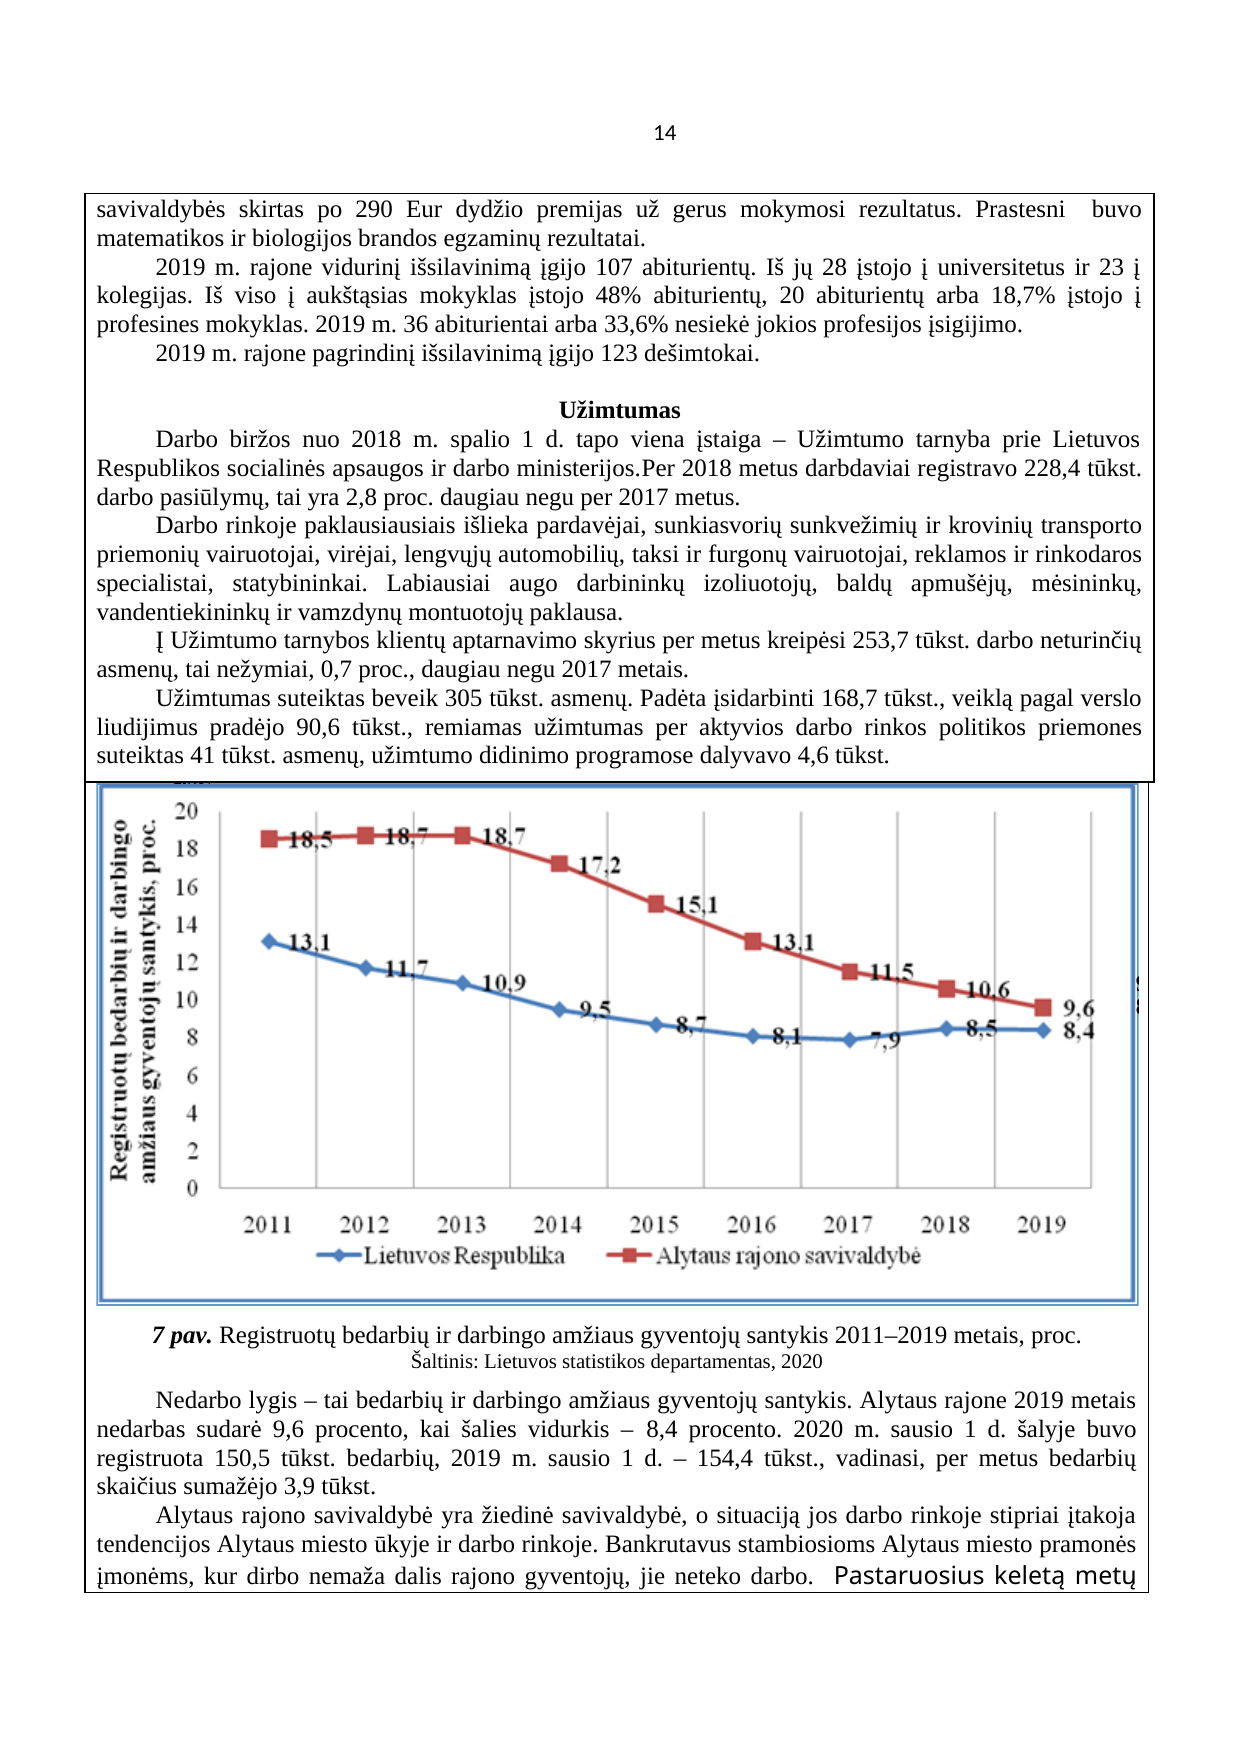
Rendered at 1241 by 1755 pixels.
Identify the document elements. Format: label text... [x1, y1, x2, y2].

table_cell 7 pav. Registruotų bedarbių ir darbingo amžiaus gyventojų santykis 2011–2019 metais, proc. Šaltinis: Lietuvos statistikos departamentas, 2020 Nedarbo lygis – tai bedarbių ir darbingo amžiaus gyventojų santykis. Alytaus rajone 2019 metais nedarbas sudarė 9,6 procento, kai šalies vidurkis – 8,4 procento. 2020 m. sausio 1 d. šalyje buvo registruota 150,5 tūkst. bedarbių, 2019 m. sausio 1 d. – 154,4 tūkst., vadinasi, per metus bedarbių skaičius sumažėjo 3,9 tūkst. Alytaus rajono savivaldybė yra žiedinė savivaldybė, o situaciją jos darbo rinkoje stipriai įtakoja tendencijos Alytaus miesto ūkyje ir darbo rinkoje. Bankrutavus stambiosioms Alytaus miesto pramonės įmonėms, kur dirbo nemaža dalis rajono gyventojų, jie neteko darbo. Pastaruosius keletą metų situacija Alytaus regiono darbo rinkoje, o ypač Alytaus rajone gerėja. Nedarbas Alytaus rajone mažėja didesniais tempais nei regione ir šalyje. Situacija gerėja ir dėka glaudesnio darbo biržos ir savivaldybės bendradarbiavimo, integruojant socialinės paramos gavėjus į darbo rinką. Socialinės paramos gavėjų skaičius pastaraisiais metais stipriai sumažėjo, o tai didina rajono gyventojų motyvaciją aktyviau ieškoti darbo. Tarp 15-64 metų amžiaus Alytaus rajono savivaldybės gyventojų, užimtumo lygis ženkliai didėja. 2016 m. užimtumo lygis siekė 55,9 proc. (iš jų užimtumo lygis vyrų tarpe buvo 57,9 proc., o moterų tarpe – 53,1 proc.). 2017 m. bendras užimtumo lygis rajone buvo 60,2 proc., tai reiškia, kad padidėjo 4,3 proc. Vyrų tarpe užimtumo lygis padidėjo 3,2 proc. (iki 61,1 proc.), o moterų tarpe užimtumo lygis padidėjo 5,5 proc., iki 58,6 proc. 2018 m. užimtumo lygis padidėjo 2,6 proc., lyginant su 2017 m. ir pasiekė 62,8 proc. lygį. Alytaus rajono darbdaviai noriai naudojasi darbo biržos programomis. Kasmet į aktyvias darbo rinkos priemones nukreipiama apie 700 rajono gyventojų. Per 2019 m. užimtumo tarnyba ( buvusi darbo birža ) įdarbino - 1363 bedarbių, iš jų 1164 nuolatiniam darbui ir 199 terminuotam. Pažymėtina kad Alytaus regiono bedarbius neskatina įsidarbinti žemesnis nei vidutinis šalyje darbo užmokestis. Rajono gyventojų galimybes įsidarbinti riboja ir nuvykimo į darbą iš kaimiškų vietovių problema. Įtakos nedarbo mastui turi spartus gyventojų senėjimas ir mažėjantis darbingo amžiaus asmenų skaičius. Užimtumo tarnyboje 2019 m. registruota 242 jaunų iki 29 m. amžiaus, o vyresnių nei 50 metų - 800 (44 proc.) bedarbių. Alytaus rajono savivaldybė 2 lentelė. Užimtumo tarnybos statistinė informacija Alytaus rajono savivaldybėje Šaltinis : Lietuvos užimtumo tarnyba http://uzt.lt/darbo-rinka/, 2020 Darbo užmokestis apskrityje ir savivaldybėje Analizuojant vidutinį darbo užmokestį, neatskaičius mokesčių ir vertinant kartu su individualių įmonių mokamu darbo užmokesčiu, galima teigti, kad 2014-2018 m. laikotarpiu vidutinis darbo užmokestis Alytaus r. sav. ir šalies mastu, didėjo (žr. 8 pav.). 2018 m. atotrūkis tarp šalies ir rajono vidutinio darbo užmokesčio buvo 165,2 Eur, neatskaičius mokesčių. Lyginant su 2017 m. atotrūkis išlieka panašus. Per 2017-2018 m. laikotarpį vidutinis darbo užmokestis Alytaus r. sav. padidėjo 86,2 Eur. Šalies mastu vidutinis darbo užmokestis 2017-2018 m. laikotarpiu padidėjo 83,7 Eur, vadinasi, darbo užmokestis, neatskaičius mokesčių, šalies mastu ir savivaldybėje didėjo ta pačia tendencija. 8 pav. Vidutinis darbo užmokestis Alytaus r. sav. (mėnesinis, bruto), Eur, lyginant šalies mastu ir išskiriant Alytaus r. sav. pagal lytį Šaltinis: Lietuvos statistikos departamentas, 2020 Lyginant vidutinį bruto darbo užmokestį Alytaus r. sav. pagal lytį 2014-2018 m. laikotarpiu, galima teigti, kad skirtumas tarp vidutinio darbo užmokesčio yra 32,7 Eur, vyrų naudai. Didžiausias atotrūkis tarp vyrų ir moterų atlyginimo buvo 2017 m., jis siekė net 61 Eur – vyrų vidutinis atlyginimas siekė 704,3 Eur, o moterų – 643,5 Eur. 2018 m. skirtumas tarp vidutinių atlyginimų sumažejo dvigubai, iki 29,9 Eur ir siekė vyrų atlyginimas – 774 Eur, o moterų – 744,1 Eur. Taip pat, galima pastebėti, kad 2018 m. lyginant su 2017 m., moterų vidutinis atlyginimas padidėjo net 100,6 Eur. Analizuojant vidutinį darbo užmokestį Alytaus apskrities savivaldybėse 2010-2018 metų laikotarpiu galima teigti, kad didžiausias vidutinis darbo užmokestis, per visą analizuojamą laikotarpį, yra Alytaus miesto savivaldybėje, kur 2018 m. siekė 818 Eur (žr. 9 pav.). 2018 m. Alytaus rajono savivaldybėje vidutinis darbo užmokestis, lyginant su Alytaus miesto savivaldybe, buvo mažesnis 59 Eur ir siekė 759 Eur. Trečias pagal dydį Alytaus apskrityje darbo užmokestis, neatskaičius mokesčių, buvo Druskininkų sav., kur 2018 m. siekė 747 Eur. Už Alytaus r. sav. darbo užmokestis mažesnis 12 Eur. Ketvirtasis pagal didumą darbo užmokestis 2018 m. buvo Varėnos r. sav., kur siekė 678 Eur ir nuo Alytaus r. sav. atsiliko 81 Eur. Mažiausias darbo užmokestis, neatskaičius mokesčių, Alytaus apskrityje 2018 m. buvo Lazdijų r. sav., kur siekė 673 Eur, ir nuo Alytaus r. sav. atsiliko 86 Eur. 9 pav. Vidutinis mėnesinis bruto darbo užmokestis Alytaus regiono savivaldybėse, Eur Šaltinis: Lietuvos statistikos departamentas, 2020 Nepaisant spartaus darbo užmokesčio augimo, jis išlieka 3–4 kartus mažesnis nei vidutiniškai ES. Tai lemia žemas darbo našumas, vienos mažiausių ES vienetinės darbo sąnaudos, žemas kainų lygis. Socialinė apsauga Siekiant sudaryti sąlygas asmeniui (šeimai) ugdyti ir stiprinti gebėjimus ir galimybes savarankiškai spręsti savo socialines problemas, palaikyti socialinius ryšius su visuomene, taip pat padėti įveikti socialinę atskirtį, savivaldybė vykdo valstybines (valstybės perduotas savivaldybėms) ir savarankiškąsias savivaldybės socialinės paramos funkcijas: skiriant ir mokant įvairias socialines išmokas bei organizuojant socialinių paslaugų teikimą. 2019 m. socialinei paramai skirta 8,86 mln. Eur. Socialinės išmokos. 2019 metais išmokėta 7,6 mln. Eur įvairių socialinių išmokų 4979 asmenų. Daugiausia lėšų skirta išmokoms vaikams (3,5 mln. Eur) ir tikslinių kompensacijų išmokų gavėjams (2,2 mln. Eur). Vienkartinė piniginė parama. 2019 metais iš savivaldybės biudžeto lėšų 130,2 tūkst. Eur skirta šeimoms, dėl įvairių priežasčių (gaisro, stichinės nelaimės, ligos ir pan.) patekusioms į sunkią materialinę padėtį. Piniginė parama, atsižvelgiant į savivaldybės ir seniūnijų Piniginės socialinės paramos teikimo komisijų siūlymus, suteikta 907 šeimoms. Buvo remiami ir gerai besimokantys rajono studentai bei mokiniai. 2019 m. paramą gavo 12 aukštosiose bei profesinėse mokyklose besimokantys jaunuoliai. Iš viso studentams ir mokiniams išmokėta 4 tūkst. Eur. Socialinės paslaugos. 2019 m. socialinės paslaugos suteiktos 4474 asmenims, išlaidos siekė 1,26 mln. Eur. Daugiausia lėšų (750,7 tūkst. Eur) panaudota senyvo amžiaus asmenų ir neįgaliųjų socialinei globai stacionariose socialinės globos įstaigose, t. y. Miroslavo globos namuose, Pivašiūnų globos namuose, Rumbonių parapijos grupinio gyvenimo namuose, kitų savivaldybių ar valstybės globos namuose, finansuoti. Šiose įstaigose 2019 m. gyveno ir gavo socialinės globos paslaugas 147 asmenys. 95 senyvo amžiaus asmenims bei neįgaliesiems buvo teikiamos socialinės priežiūros paslaugos ir integrali pagalba (dienos socialinė globa ir slauga) jų namuose. Išlaidos pagalbai į namus ir integraliai pagalbai 137,2 tūkst. Eur. 3 lentelė . Duomenys apie suteiktas socialines paslaugas 2019 metais 24 rajono žmonės su negalia pasinaudojo specialaus transporto paslaugomis. Jie buvo vežami į gydymo, reabilitacijos įstaigas, kultūros, sporto renginius. Alytaus rajone vykdoma Būsto pritaikymo žmonėms su negalia programa. 2019 m. būstai pritaikyti 6 neįgaliems rajono gyventojams. Šiam tikslui skirta 20,9 tūkst. Eur (16,0 tūkst. Eur iš valstybės biudžeto, 4,9 tūkst. Eur iš savivaldybės biudžetų lėšų). Neįgalieji, turintys specialiųjų poreikių, buvo aprūpinti techninės pagalbos priemonėmis. 2019 m. tokia pagalba buvo suteikta 42 asmenims. Šeimoms, patyrusioms socialinę riziką, teikiamos socialinės priežiūros paslaugos. 2019 m. socialinės paslaugos suteiktos 126 šeimoms. Įgyvendindama Europos pagalbos labiausiai skurstantiems asmenims fondo nuostatas, savivaldybės administracija organizavo maisto produktų ir higienos prekių išdalijimą labiausiai nepasiturintiems asmenims. Paramą maisto produktais gavo 3078 rajono gyventojų. Savivaldybės administracija vykdo socialinės reabilitacijos paslaugų neįgaliesiems bendruomenėje projektų (toliau – projektai) administravimo funkciją. 2019 metais savivaldybės administracija organizavo projektų vertinimą bei atranką, skyrė lėšų ir finansavo projektus, kontroliavo projektų įgyvendinimą. Finansuoti 3 projektai, projektams įgyvendinti skirta 51,2 tūkst. Eur (42,9 tūkst. Eur valstybės biudžeto lėšos, 8,3 tūkst. Eur savivaldybės biudžeto lėšos). 2019 m. Alytaus rajono savivaldybės biudžeto lėšomis organizuotos asmeninės higienos ir priežiūros (dušo, skalbimo) paslaugos. Šias paslaugas rajono gyventojams teikė 13 vietos bendruomenių, paslaugomis pasinaudojo 832 asmenys, neturintys galimybių savo namuose naudotis dušu ir (ar) skalbykle. Šiam tikslui panaudota 26,8 tūkst. Eur savivaldybės biudžeto lėšų (žr. 3 lentelė). Sveikatos apsauga Siekiant užtikrinti kokybišką Alytaus rajono savivaldybės gyventojų asmens ir visuomenės sveikatos priežiūrą, sveikatos politikos įgyvendinimas vykdomas savivaldybės lygiu. Siekiama efektyviai formuoti sveikatos priežiūros sistemą, gerinant sveikatos priežiūros paslaugų praeinamumą, kokybę ir pacientų saugą, tikslingai paskirstant lėšas asmens ir visuomenės sveikatos priežiūrai, siekiant mažinti sveikatos netolygumus rajone. Pagrindiniai tikslai – gyventojų sveikatos stiprinimas, mirtingumo mažinimas, gyvenimo kokybės gerinimas ir sveikatos santykių teisumas. Visi gyventojai turi teisę siekti kuo aukštesnio savo sveikatos lygio, tiesiogiai įtakojančio ne tik individo, bet ir artimos aplinkos ir net valstybės gerbuvį. Be galo svarbu mažinti išvengiamo mirtingumo (mirtingumą, nulemtą ligų ar būklių, kurių galima išvengti) mąstus, taikant žinomas ir efektyvias prevencines, diagnostikos ir / ar gydymo priemones, kurios kasmet tobulėja. Visuomenės sveikatos stebėsenos duomenys leidžia stebėti, kokia esama gyventojų sveikatos ir sveikatą lemiančių veiksnių situacija savivaldybėje, įvertinant ją, Lietuvos sveikatos programos tikslų ir uždavinių įgyvendinimo kontekste, ir kokių intervencijų / priemonių reikia imtis, siekiant stiprinti savivaldybės gyventojų sveikatą ir mažinti sveikatos netolygumus. Pagrindinių rodiklių sąrašo analizė ir interpretavimas („Šviesoforo“ kūrimas) kasmet atliekamas lyginant praėjusių metų Alytaus rajono savivaldybės gyventojų sveikatos stebėsenos rodiklius su Lietuvos vidurkiu (žr. 10 pav.). 10 pav. Standartizuotas Alytaus r. sav. mirtingumo rodiklių (100 000 gyv.) palyginimas su Lietuvos vidurkiu, 2018 m. 2018 m. vidutinė tikėtina gyvenimo trukmė Alytaus rajone pasiekė 76,1 m., kai 2017 m. siekė 73,6 m. Lietuvoje 2018 m. vidutinė tikėtina gyvenimo trukmė buvo 76 m., kai 2017 m. – 75,7 m. Alytaus rajono gyventojų vidutinė tikėtina gyvenimo trukmė 2018 m. buvo didesnė už Lietuvos (76,0 m.) ir Alytaus apskrities (75,8 m.) vidurkį. 2018 m. duomenimis, didžioji dauguma visuomenės sveikatos stebėsenos rodiklių atitiko Lietuvos vidurkį, t. y. nepateko į savivaldybių dešimtuką, kuriose fiksuojama prasčiausia stebimo rodiklio situacija tarp visų Lietuvos savivaldybių. Lyginant su praėjusiais metais, pailgėjo vidutinė tikėtina gyvenimo trukmė, sumažėjo mirtingumas dėl išorinių priežasčių, kraujotakos sistemos ligų ir piktybinių navikų, didesnė tikslinės grupės gyventojų dalis pasinaudojo galimybe dalyvauti prevencinėse programose. Lietuvos gyventojų, kaip ir Alytaus rajono, mirties priežasčių struktūra jau daugelį metų išlieka nepakitusi. Trys pagrindinės mirties priežastys – kraujotakos sistemos ligos, piktybiniai navikai ir išorinės mirties priežastys, jos sudarė 82,3 proc. visų mirties priežasčių Lietuvoje (Alytaus rajone – 85,3 proc.). 2018 m. nuo kraujotakos sistemos ligų Lietuvoje mirė daugiau nei pusė, t. y. 55,4 proc. (2017 m. – 56,1 proc.) visų mirusiųjų, nuo piktybinių navikų – 20,3 proc. (2017 m. – 19,9 proc.) visų mirusiųjų, o nuo išorinių mirties priežasčių – 6,6 proc. (2017 m. – 7 proc.) visų mirusiųjų. 2018 m. Alytaus rajone nuo kraujotakos sistemos ligų mirė 63,2 proc. (2017 m. – 55,2 proc.) visų mirusiųjų, nuo piktybinių navikų – 16,2 proc. (2017 m. – 21,2 proc.) visų mirusiųjų, o nuo išorinių mirties priežasčių – 6 proc. (2017 m. – 7,7 proc.) visų mirusiųjų. Siekiant mažinti mirtingumą dėl pagrindinių mirties priežasčių, gerinti gyventojų sveikatos rodiklius būtina užtikrinti visuomenės sveikatos paslaugų prieinamumą, toliau aktyviai didinti gyventojų informuotumą sveikatos stiprinimo srityse. Vadovaujantis Higienos instituto parengta suaugusiųjų gyvensenos tyrimo organizavimo ir vykdymo metodika, 2018 m. atliktas Alytaus rajono savivaldybės suaugusiųjų gyventojų gyvensenos tyrimas. Atsižvelgiant į Alytaus rajono suaugusiųjų gyventojų skaičių bei lytį suformuota reprezentatyvi imtis, pagal kurią suplanuota apklausti 420 gyventojų. Vykdytos apklausos metu, 2018 m. kovo–gegužės mėnesiais, iš viso apklausti 416 gyventojų, iš jų 197 vyrai (47,4 proc.) ir 219 moterų (52,6 proc.). Analizuojant Alytaus rajono gyventojų gyvenimo kokybės, sveikatos, laimingumo, prislėgtos nuotaikos, gyvensenos pokyčių rodiklius nustatyta, kad 61,4 proc. suaugusiųjų gyvenimo kokybę vertino kaip gerą (Lietuvoje – 61,8 proc.) bei jaučiasi laimingi arba labai laimingi (Lietuvoje – 58,1 proc.). 57,0 proc. suaugusiųjų savo sveikatą vertino kaip gerą ir labai gerą (Lietuvoje – 58,1 proc.). Suaugusiųjų, kuriuos per praėjusį mėnesį buvo apėmusi prislėgta nuotaika, nerimas šiek tiek labiau ir daug labiau nei anksčiau buvo 12,0 proc. (Lietuvoje – 16,6 proc.) (žr. 11 pav.). 11 pav. Alytaus rajono suaugusiųjų gyventojų gyvensenos rodiklių (proc.) palyginimas su Lietuvos vidurkiu, 2018 m. 2018 m. savivaldybės teritorijoje veiklą tęsė pirminio lygio asmens sveikatos priežiūros paslaugas teikianti viešoji įstaiga Alytaus rajono pirminės sveikatos priežiūros centras, visuomenės sveikatos priežiūros paslaugas teikianti savivaldybės biudžetinė įstaiga Alytaus rajono visuomenės sveikatos biuras bei skubiosios medicinos paslaugas teikianti VšĮ Alytaus rajono greitosios pagalbos stotis, buvo teikiamos kitos iš savivaldybės biudžeto finansuojamos paslaugos. Asmens sveikatos priežiūros įstaigos sutarties pagrindu finansuojamos iš Privalomojo sveikatos draudimo fondo (PSDF). Vadovaujantis Vilniaus teritorinės ligonių kasos duomenimis, prisirašiusiųjų prie savivaldybės gydymo įstaigų (viešųjų Alytaus rajono savivaldybės ir privačios įstaigos „Disolis“) gyventojų skaičius 2019-12-31 dienos duomenimis – 19 019 asmenys. 2019 metų Alytaus rajono savivaldybės pirminės sveikatos priežiūros centras tęsė vykdyti projektą „Integrali pagalba į namus Alytaus rajone“, kurio tikslas teikti integralios pagalbos, t. y. slaugos ir socialinių paslaugų visumos paslaugas namuose. Teikiant šias paslaugas asmeniui tenkinami slaugos ir socialinių paslaugų poreikiai, teikiama nuolatinė kompleksinė specialistų pagalba ir priežiūra. Integrali pagalba teikiama komandos principu, kurią sudaro: socialinis darbuotojas ir jo padėjėjai, slaugytojas ir jo padėjėjai, masažistas, kineziterapeutas, ergoterapeutas. Kokybiškos visuomenės sveikatos priežiūros paslaugos visų amžiaus grupių rajono gyventojams, kaip ir ankstesniais metais, teikiamos per Alytaus rajono savivaldybės visuomenės sveikatos biurą, kuris įgyvendina savivaldybės savarankiškas ir valstybines visuomenės sveikatos priežiūros funkcijas pagal šalyje ir savivaldybėje nustatytus ir patvirtintus visuomenės sveikatos priežiūros prioritetus, tikslus ir uždavinius. Papildoma (ne asmens sveikatos priežiūros įstaigoje) psichologinė pagalba Alytaus rajono gyventojams Alytaus rajono savivaldybės visuomenės sveikatos biure yra teikiama nuo 2017 m. vasario mėnesio (žr. 12 pav.). Treti metai, kai rajono gyventojai, minimaliomis laiko bei lėšų sąnaudomis, gali gauti profesionalią pagalbą - specialistas vyksta į seniūnijas, mokyklas, globos namus. Pagalba žmonėms tapo lengviau prieinama. Pageidaujantys gauti profesionalią pagalbą, gali registruotis konsultacijai per seniūnijų socialinius darbuotojus, el. paštu, tiesiogiai skambinti specialistui telefonu ar kalbėtis per Skype. 12 pav. Psichologo konsultacijų dinamika Kitos sveikatos priežiūros programos ir paslaugos Visuomenės sveikatos rėmimo specialioji programa. Viena iš savivaldybės savarankiškųjų funkcijų – savivaldybės visuomenės sveikatos specialiosios rėmimo programos rengimas ir įgyvendinimas. 2019 metais siekiant tikslingai, kryptingai organizuoti ir užtikrinti visuomenės sveikatos specialiosios rėmimo programos vykdymą, pagal šią programą, sutarties pagrindu, tarp projekto vykdytojų ir savivaldybės administracijos direktoriaus, buvo finansuota 13 projektų. Projektai įvairiapusiai, apimantys visas gyventojų grupes, įvairūs pagal veiklas ir vykdymo būdus, atitinka vertinimo kriterijus ir savivaldybės prioritetines sveikatos kryptis: vaikų ir jaunimo sveikata, lėtinių neinfekcinių ligų ir traumų prevencija, sveikos mitybos ugdymas, fizinio aktyvumo skatinimas, psichinės sveikatos gerinimas. Visi projektų vykdytojai projektams skirtas lėšas įsisavino, užsibrėžtus vertinimo kriterijus įvykdė sėkmingai. Dantų protezavimo paslaugos teikimas. Gyventojams nemokama dantų protezavimo paslauga kompensuojama teisės aktais nustatyta tvarka iš privalomojo sveikatos draudimo fondo. Siekiant sumažinti gyventojų, laukiančių dantų protezavimo paslaugų eilę 2019 metais buvo skiriami papildomi asignavimai dantų protezavimo paslaugoms suteikti. Protezavimo paslauga pasinaudojo 62 Alytaus rajono savivaldybės gyventojai. Priklausomybių mažinimo programa. Toliau sėkmingai įgyvendinama Alytaus rajono savivaldybės priklausomybių mažinimo programa, kurios pagrindinis tikslas – padidinti savivaldybės gyventojų galimybes gydytis nuo priklausomybės ligų (žr. 13 pav.). Kasmet programa pasinaudoja apie 40-50 asmenų. Visiems programos dalyviams buvo suteiktos paslaugos dėl priklausomybės alkoholiui. Bendromis medikų, socialinių darbuotojų, bendruomenių narių ir programos dalyvių bei jų šeimų narių pastangomis per penkerius programos vykdymo metus daugiau nei trisdešimčiai programos dalyvių pavyko pasiekti teigiamų pokyčių jų gyvenime: įsidarbinta arba neprarastas darbas, pagerintos buities sąlygos, nekeliami vaikų priežiūros apribojimo klausimai ir pan. Visų metų atkryčių dinamika – iki 40 proc. 13 pav. Priklausomybių mažinimo programos dalyvių pasiskirstymas pagal lytį ir šeimyninę padėtį Užtikrinant kokybiškas ir gyventojams prieinamas sveikatos priežiūros paslaugas savivaldybėje taip pat buvo vykdomos triukšmo prevencijos priemonės, maudyklų stebėsena, koordinuojamas tarpinstitucinis bendradarbiavimas, aktyviai dalyvaujama skleidžiant tikslinę informaciją savivaldybės gyventojams tiek asmens, tiek ir visuomenės sveikatos apsaugos srityse. Kultūra Siekiama gerinti gyventojų informacinį, kultūrinį aptarnavimą, išsaugoti ir plačiau panaudoti regiono kultūrinį savitumą, užtikrinant kultūros įstaigų veiklą, ugdyti visuomenės kultūrinį, pilietinį bei visuomeninį aktyvumą, tradicinės religinės bendruomenės skatinimas, formuoti ir įgyvendinti savivaldybės kultūros politiką bei atlikti visus veiksmus, susijusius su savivaldybės teigiamo įvaizdžio formavimu. Kultūros projektų finansavimui skirta 50000 Eur (svarbiausiems bei tradiciniams rajono renginiams, valstybinėms ir kalendorinėms datoms pažymėti, meno mėgėjų kolektyvams skatinti, leidybai).  Įgarsintas 105 rajono renginys. Naudota savivaldybės lauko mobili garso ir šviesos technika, mobili scena – 29 renginiuose.  Kuruota, koordinuota Alytaus rajono savivaldybės kultūros centro, viešosios bibliotekos veikla, rajoninės šventės, renginiai, parodos, tautodailininkų, amatininkų parodos-mugės. 4 lentelė. Alytaus rajono savivaldybės kultūros centro veikla Alytaus rajono savivaldybės kultūros centro skyriai be Savivaldybės tarybos skirtų lėšų, vykdydami veiklą, surinko specialiųjų lėšų, rado rėmėjų. 5 lentelė. Alytaus rajono savivaldybės kultūros centro specialiosios lėšos 2018 m. 6 lentelė. 2019 m. Alytaus rajono viešosios bibliotekos veikla 7 lentelė. Viešosios bibliotekos lėšos Bibliotekose buvo organizuojamos edukacinės popietės, teminiai vakarai, spaudinių kūrybos darbų parodos, viktorinos, konkursai, susitikimai, garsiniai skaitymai. Iš viso suorganizuota 1178 renginiai, iš jų 624 vaizdiniai (parodos). Nacionalinės Lietuvos bibliotekų savaitės metu vyko daugiau kaip 15 renginių. Alytaus rajono savivaldybės viešojoje bibliotekoje vyko interaktyvios literatūrinės viktorinos „Knygų graužiukas“ pristatymas. Daugų filiale vyko Algimanto Zubavičiaus knygos „Ichtiologo užrašai“ pristatymas. Kančėnų filialas skaitytojus pakvietė į įvairiakalbius K. Donelaičio „Metų“ skaitymus „Aš skaityti nepaliauju..“. VB ir filialuose vyko akcijos „Padovanok naują knygą bibliotekai“, knygų keitimosi akcija „Biblioteka-skaitytojas – skaitytojas-biblioteka“, „Aklas pasimatymas su knyga“ ir kt. Nuo birželio 15 d. vyko jau trečius metus penkių didžiųjų apskričių bibliotekų, Lietuvos aklųjų bibliotekos bei Apskričių viešųjų bibliotekų asociacijos organizuojamos nuotaikingos „Skaitymo iššūkio“ varžytuvės. Jose dalyvauti buvo kviečiami ne tik didžiųjų miestų, bet ir rajonų, miestelių bei kaimų skaitytojai, pasiryžę įveikti 5 su knygų skaitymu susijusias užduotis. Akcijos organizatoriai „Skaitymo iššūkio“ metu siekė paskatinti gyventojus apsilankyti bibliotekose, sužadinti norą laikyti rankose knygą bei visapusiškai domėtis skaitymo kultūra. VB ir jos filialai aktyviai įsitraukė į „Skaitymo iššūkio“ varžytuves ir subūrė tikrai dideles skaitančiųjų gretas. Kaip praėjusiais, taip ir šiais metais puikiai pasirodė Alytaus rajono savivaldybės viešoji biblioteka, tarp iššūkyje dalyvavusių 68 bibliotekų ir jų filialų užėmusi garbingą antrą vietą, o tarp 14 Vilniaus regiono bibliotekų ir jų filialų – pirmą. 449 rajono viešosios bibliotekos ir jos filialų skaitytojai per 3 akcijos mėnesius perskaitė 2 091 knygą ir nuo pirmą vietą užėmusios Jonavos rajono viešosios bibliotekos atsiliko tik 249 knygomis. 2018 m. rajono viešojoje bibliotekoje pristatyta Laimos Ziminskienės floristinių paveikslų-koliažų paroda, skirta Lietuvos valstybės atkūrimo 100-mečiui. Pavasarį vyko vienuoliktasis Nacionalinis diktantas, kurį rašė bibliotekininkai, skaitytojai ir Alytaus rajono savivaldybės darbuotojai. Rajono viešosios bibliotekos ir filialų skaitytojai dalyvavo gerumo akcijoje „Spalvotas pavasaris“, kurios metu surinkta ir padovanota onkologinėmis ligomis sergantiems ligoniams per 200 įvairiausių megztų ir nertų drabužėlių. Dauguose vyko IV-asis poezijos festivalis „Laukinės vaivorykštės 2018“ /Onės Baliukonės 70-mečiui/, kuriame dalyvavo poetai Marius Burokas, Ilzė Butkutė, Gintautas Dabrišius ir Albinas Galinis. Susirinkusiems koncertavo Simno kultūros centro muzikinis ansamblis „Flaya“. Birželio mėnesį rajono viešojoje bibliotekoje vyko filosofo, politologo, vertėjo, profesoriaus, visuomenės veikėjo, humanitarinių mokslų daktaro Vytauto Radžvilo knygos „Kiek kartų gali atgimti tauta?“ pristatymas. Metų pabaigoje VB surengė susitikimą su rašytoju, publicistu, filosofu, Sąjūdžio pirmeiviu Arvydu Juozaičiu. Renginio metu buvo pristatyta autoriaus knyga „Tėvynės tuštėjimo metas“. Lapkričio mėnesį Krokialaukio bibliotekos iniciatyva lankėsi „Misija Sibiras‘ 18“ dalyvis Domas Zenkevičius. Jis gimnazistams papasakojo apie jau tryliktus metus vykdomą projektą „Misija Sibiras“, kurio tikslas – sutvarkyti mūsų tautiečių trėmimų vietas, apleistas kapines, pastatyti atminimo simbolius – lietuviškomis kryždirbystės tradicijomis puoštus kryžius žuvusiems lietuviams Sibire, surasti ir pabendrauti su ten tebegyvenančiais tautiečiais ar jų atžalomis. SVB suorganizuoti 529 renginiai vaikams. Iš jų 65 kompleksiniai, 249 žodiniai ir 218 vaizdiniai renginiai. Balandžio 6 d. Butrimonių kultūros namuose vyko atviras renginys-kūrybinės dirbtuvės „Nerk į meną - 2018“. Šio renginio organizatoriai Alytaus rajono savivaldybės viešosios bibliotekos Butrimonių filialas ir Butrimonių gimnazija. Siekti pritraukti į šiuolaikinį kultūrinį vyksmą kuo daugiau vaikų bei jaunimo, plėsti jų pasaulėžiūrą, ugdyti jaunų žmonių kūrybinius gebėjimus – tai tikslas, kuris buvo numatytas ir pateikiant Alytaus r. savivaldybės viešosios bibliotekos Butrimonių filialo projektą Lietuvos Respublikos kultūros ministerijai dėl „Kūrybinių dirbtuvių“ Butrimonyse. Praniūnų biblioteka įgyvendindama projektą „Kūrybiškas laisvalaikis“, rugpjūčio mėnesį dienomis organizavo tris edukacines popietes bendruomenės vaikams. Visus tris užsiėmimus vedė lėlių kūrėja Rasa Benedikienė. Projektas „Kūrybiškas laisvalaikis“ buvo įgyvendinamas Alytaus rajono savivaldybės vaikų užimtumo projekto lėšomis. Technologiniai veiksniai Į gamybą orientuotos inovacinės veiklos efektyvumą labiausiai lemia technologiniai pasikeitimai, kurie nuolat vyksta išorinėje aplinkoje. Neįvertinus minėto veiksnio, inovacinės veiklos rezultatas gali tapti nekonkurentiškas. Pabrėžtina ir tai, kad itin daug reikšmės inovacinei veiklai turi intelektinis potencialas – informacija. Plinta daugybė esamų ir vis naujai atsirandančių kanalų, padeda laiku ir deramai įvertinti technologinius veiksnius (naujos technologijos, medžiagos, technika). Nesugebėti laiku reaguoti į nuolat vykstančius pasikeitimus inovacinei veiklai gali būti pražūtinga. Ilgalaikėje perspektyvoje svarbiausias ir patikimiausias Lietuvos ekonomikos augimo šaltinis yra žinios, technologijos ir žmonių ištekliai. Tokią išvadą lemia dvi priežastys. Pirma, Lietuvos vietinė rinka yra labai maža, o jos tradicinių produktų eksporto rinkos taip pat yra ribotos arba jose yra stipri konkurencija. Dėl šios priežasties, eksporto nevykdančios įmonės, šiuo, globalinės krizės laikotarpiu susidūrė su itin didelėmis problemomis ir dauguma jų priverstos bankrutuoti arba reorganizuoti savo veiklą. Antra, Lietuvoje jau senokai pasibaigė periodas, kai verslo įmonės galėjo palyginti nesunkiai, gaminant standartinius produktus, be didesnių pastangų ar taikant gana elementarius verslo organizavimo metodus gauti pelną. Šiuo sunkiu periodu, kai ekonomikos nuosmukis pasiekė apogėjų, siekiant sėkmingai plėtoti ir vystyti verslą, jau reikia išsiugdyti tokias kokybes, kurios siejasi su sėkmingos konkurencijos veiksniais. Norint įsitvirtinti naujose rinkose, Lietuvai reikia naujų technologijų ir inovacijų. Pagrindinės Alytaus rajono problemos – didžiųjų įmonių žlugimas. Vietoj žlugusių didžiųjų įmonių kūrėsi smulkusis ir vidutinis verslas. Didžioji dalis Alytaus rajono įmonių stengėsi vykdyti inovacines veiklas: kūrė naujus ir tobulino esamus produktus, diegė naujas ir modernias technologijas, pažangius vadybos metodus, kokybės valdymo sistemas. Dalis įmonių ir toliau planuoja investuoti į inovacijų diegimą. Pagrindinis veiksnys, skatinantis inovacijų diegimą versle, – išaugęs įmonės konkurencinis pranašumas, kuris suteikia stiprų pagrindą sparčiai inovacijų plėtrai, kad inovacinių projektų inicijavimas susijęs su įmonės ateities vizija ir ilgalaikiais tikslais, taip pat manoma, kad inovacijų diegimas išgelbės įmonę nuo gresiančios krizės. Viena iš didžiausių kliūčių, su kuriomis tenka susidurti naujus produktus ir procesus diegiančioms įmonėms – didelės investicijos ir per mažas inovacijų finansavimas. Priežastis – didelės išlaidos ir ekonominė naujovių diegimo rizika, ilgas inovacijų atsipirkimo laikas ir tinkamų lėšų šaltinių stoka. Kitas svarbus veiksnys – aukštos kvalifikacijos darbuotojų trūkumas. Alytaus miesto įmonių tyrimas parodė, kad inovacijų plėtrą stabdo tinkamos srities ir kvalifikacijos specialistų stygius arba prastokas jų parengimas. Žema verslininkų kvalifikacija ir aktyvumas dalyvaujant inovacinėje veikloje – viena aktualiausių inovacijų valdymo problemų. Įmonėms trūksta informacijos inovacijų klausimais. Daugelis įmonių susiduria su problema ieškodamos naujų technologijų, partnerių, kurie galėtų finansuoti naujų produktų ar paslaugų kūrimą. Daugelį gamybos atnaujinimo ir modernizavimo klausimų įmonės sprendžia neturėdamos pakankamai informacijos ir vadybinio pasirengimo, naudojant tokias priemones kaip verslininkų informatyvumo didinimas apie naujas verslo galimybes vietinėse ir tarptautinėse rinkose, apie galimus partnerius, viešųjų pirkimų bei kooperacijos su didesnėmis įmonėmis galimybes, technologines ir kitas inovacijas, finansavimo galimybes. Alytaus rajono savivaldybėje taip pat diegiamos naujausios technologijos, įdiegus jas pagerės savivaldybės administracijos vidaus administravimo ir valdymo tobulinimas. Įgyvendintas projektas yra pakankamai inovatyvus – programiniai sprendiniai pritaikomi konkretiems Alytaus rajono savivaldybės poreikiams. Programiniai sprendiniai sukurti taip, kad bus palikta nuolatinio tobulinimo galimybė – keičiantis įstatymams, savivaldybės valdymo struktūrai ar, paprasčiausiai, pagal savivaldybės darbuotojų poreikius ir pastabas, bus galima įterpti naujus modulius arba atnaujinti senus. Pagrindinė projekto pridėtinė vertė – nuolatinis tobulinimas ir lankstus reagavimas į besikeičiančią situaciją. Įgyvendinami projektai skirti įtraukti gyventojus į demokratijos procesus. Alytaus rajono savivaldybės administracija el. demokratijos priemonėmis siekia remti elektroninių sistemų, leidžiančių reikšti pilietinę nuomonę įvairiais valstybiniais ar regioniniais klausimais, kūrimą; plėtoti priemones, leidžiančias savivaldybės gyventojams daugiau sužinoti apie su jų gyvenimu susijusius valdžios sprendimus ir teikti pastabas teisės aktų projektams, diskutuoti, balsuoti ir kurti priemones, įtraukiančias jaunimą į jų socialinę aplinką. Projektu bus sukurtos ir įdiegtos el. priemonės, kuriomis savivaldybės atstovai galės pateikti visuomenei aktualius duomenis. Sukurtos el. priemonės rinkėjui leis užfiksuoti savo nuomonę savivaldybių tarybų svarstomais ir priimamais nutarimais ir palyginti savo nuomonę su politinių partijų ir atskirų tarybos narių valia vienu ar kitu klausimu. Numatoma įgyvendinti tokias veiklas: savivaldybės internetinės svetainės struktūros ir funkcionalumo modernizavimą pagal el. demokratijos principus ir nustatytus poreikius; kokybės vadybos sistemų diegimas Alytaus rajono savivaldybės administracijoje, gerinant piliečių aptarnavimą. Būtų gerinama viešųjų paslaugų kokybė. [86, 783, 1148, 1592]
table_cell [1149, 783, 1154, 1592]
table_cell Socialiniai veiksniai Demografinė padėtis Žmonių socialinė aplinka – tai jų gyvenimo ir darbo sąlygos, pajamų lygis, išsilavinimas ir bendruomenės, kurioms jie priklauso. Visa tai labai veikia sveikatą. Dideli socialinės aplinkos Europoje skirtumai yra viena iš nevienodos sveikatos būklės priežasčių. Labai skiriasi turtingų ir neturtingų, gerai ir menkai išsilavinusių gyventojų, fizinį darbą dirbančių asmenų ir specialistų gyvenimo trukmė bei sergamumas. Pagrindinės socialinės problemos – kvalifikuotos darbo jėgos emigracija ir jos trūkumas, darbingo amžiaus žmonių skaičiaus mažėjimas, didelė nedarbo lygio diferenciacija tarp skirtingų Lietuvos regionų. Problematinė sritis yra demografinė situacija, sąlygojama emigracijos ir visuomenės senėjimo. Pastaraisiais metais vis daugiau žmonių emigruoja į labiau išsivysčiusias šalis ir atsivėrusias darbo rinkas, siekdami užsitikrinti savo gerovę. Taip pat pastebimas reiškinys – „Protų nutekėjimas“. Kiekvienais metais matomas vis didesnis lietuvių, norinčių ar besiruošiančių studijuoti ir dirbti svetur, skaičius. Viena iš didžiausių ne tik Lietuvos, bet ir visos Europos problemų – žmonių emigracija. Neigiamas emigracijos padarinys – jaunų žmonių išvykimas iš šalies, visuomenės senėjimas, žymus Lietuvos gyventojų mažėjimas. 4 pav. Alytaus rajono gyventojų kaita 2010–2020 metais, metų pradžioje Šaltinis: Lietuvos statistikos departamentas, 2020 Remiantis 4 pav., galima teigti, kad 2010-2020 metų laikotarpiu gyventojų skaičius mažėjo, tik 2019 m. buvo šiek tiek padidėjęs. 2020 m. pradžioje Alytaus rajone pagal Lietuvos statistikos departamento duomenis buvo 25887 gyventojai. Tačiau pagal duomenis, kuriuos turi ir teikia Alytaus rajono seniūnijos, rajone 2020 m. sausio pradžioje buvo 28475 gyventojai. 5 pav. Gimusiųjų ir mirusiųjų kaita 2010–2018 metais Šaltinis: Lietuvos statistikos departamentas, 2020 Per visą analizuojamą laikotarpį išliko neigiama natūrali gyventojų kaita, kadangi mirusiųjų gyventojų skaičius viršijo gimusiųjų skaičių. Mirusiųjų skaičius 2018 m. lyginant su 2010 metais sumažėjo 25 asmenimis (žr. 5 pav.). Lyginant su praėjusiais metais mirusiųjų skaičius sumažėjo 47 asmenimis. Gimusių vaikų skaičius, lyginant 2017 m. ir 2018 m. taip pat sumažėjo 42 vaikais. Galima daryti išvadą, kad gyventojų skaičius didėja dėl į Alytaus rajoną grįžtančių arba persikrausčiusių gyventojų, o ne dėl padidėjusio gimstamumo ar sumažėjusio mirtingumo. Švietimas Švietimas – prioritetinė valstybės remiama sritis. Švietimo sistemos paslaugų apimtį ir įvairumą lemia ekonominių ir demografinių procesų kaita. Alytaus rajono savivaldybėje pastebimas vaikų mažėjimas, dėl šios priežasties mažėja ir švietimo įstaigų apkrovimas bei daugelis mokyklų dėl vaikų trūkumo, neišnaudoja savo potencialo ir tampa nuostolingos. Alytaus rajone veikia 6 gimnazijos (Krokialaukio Tomo Noraus-Naruševičiaus, Simno, Butrimonių, Daugų Vlado Mirono, Miroslavo, Pivašiūnų), 2 pagrindinio ugdymo ir daugiafunkciai skyriai ( Punios, Ūdrijos), 1 specialioji mokykla (Simno specialioji mokykla), 1 neformaliojo ugdymo įstaiga (Meno ir sporto mokykla), 5 ikimokyklinio ugdymo skyriai (Venciūnų, Miroslavo, Butrimonių, Daugų, Simno, Makniūnų). 6 pav. Mokinių skaičiaus kaita 2010–2018 metais, rugsėjo 1 d. Šaltinis: Alytaus rajono savivaldybės administracija, 2019 Kiekvienais metais rajono mokyklose mažėja mokinių. 2019 m. rugsėjo 1 d. bendrojo ugdymo mokyklose buvo 1396 mokiniai, 83 priešmokyklinio ugdymo ir 229 ikimokyklinio ugdymo vaikai o 2010 m. 2595 mokinių (žr. 6 pav.). Pastebimas sumažėjimas 1199 mokinių bendrojo ugdymo mokyklose. Įsteigus papildomas ikimokyklinio ugdymo grupes pagal ikimokyklinio ugdymo programą ugdomų vaikų skaičius nuo 2010 m. ugdomų 130 vaikų padidėjo iki 229 vaikų 2019 metais. 2019 m. Alytaus rajono gimnazijų abiturientų pasiekti rezultatai artimi respublikos vidurkiui. Geri anglų kalbos, geografijos, chemijos, istorijos dalykų brandos egzaminų rezultatai. Lietuvių kalbos rezultatai pagėrėjo Alytaus r. Daugų Vlado Mirono ir Alytaus r. Simno gimnazijose. Anglų kalbos 100 balų įvertinimą gavo Alytaus r. Simno gimnazijos abiturientas. Trys rajono geriausi abiturientai gavo savivaldybės skirtas po 290 Eur dydžio premijas už gerus mokymosi rezultatus. Prastesni buvo matematikos ir biologijos brandos egzaminų rezultatai. 2019 m. rajone vidurinį išsilavinimą įgijo 107 abiturientų. Iš jų 28 įstojo į universitetus ir 23 į kolegijas. Iš viso į aukštąsias mokyklas įstojo 48% abiturientų, 20 abiturientų arba 18,7% įstojo į profesines mokyklas. 2019 m. 36 abiturientai arba 33,6% nesiekė jokios profesijos įsigijimo. 2019 m. rajone pagrindinį išsilavinimą įgijo 123 dešimtokai. Užimtumas Darbo biržos nuo 2018 m. spalio 1 d. tapo viena įstaiga – Užimtumo tarnyba prie Lietuvos Respublikos socialinės apsaugos ir darbo ministerijos.Per 2018 metus darbdaviai registravo 228,4 tūkst. darbo pasiūlymų, tai yra 2,8 proc. daugiau negu per 2017 metus. Darbo rinkoje paklausiausiais išlieka pardavėjai, sunkiasvorių sunkvežimių ir krovinių transporto priemonių vairuotojai, virėjai, lengvųjų automobilių, taksi ir furgonų vairuotojai, reklamos ir rinkodaros specialistai, statybininkai. Labiausiai augo darbininkų izoliuotojų, baldų apmušėjų, mėsininkų, vandentiekininkų ir vamzdynų montuotojų paklausa. Į Užimtumo tarnybos klientų aptarnavimo skyrius per metus kreipėsi 253,7 tūkst. darbo neturinčių asmenų, tai nežymiai, 0,7 proc., daugiau negu 2017 metais. Užimtumas suteiktas beveik 305 tūkst. asmenų. Padėta įsidarbinti 168,7 tūkst., veiklą pagal verslo liudijimus pradėjo 90,6 tūkst., remiamas užimtumas per aktyvios darbo rinkos politikos priemones suteiktas 41 tūkst. asmenų, užimtumo didinimo programose dalyvavo 4,6 tūkst. [86, 194, 1153, 781]
